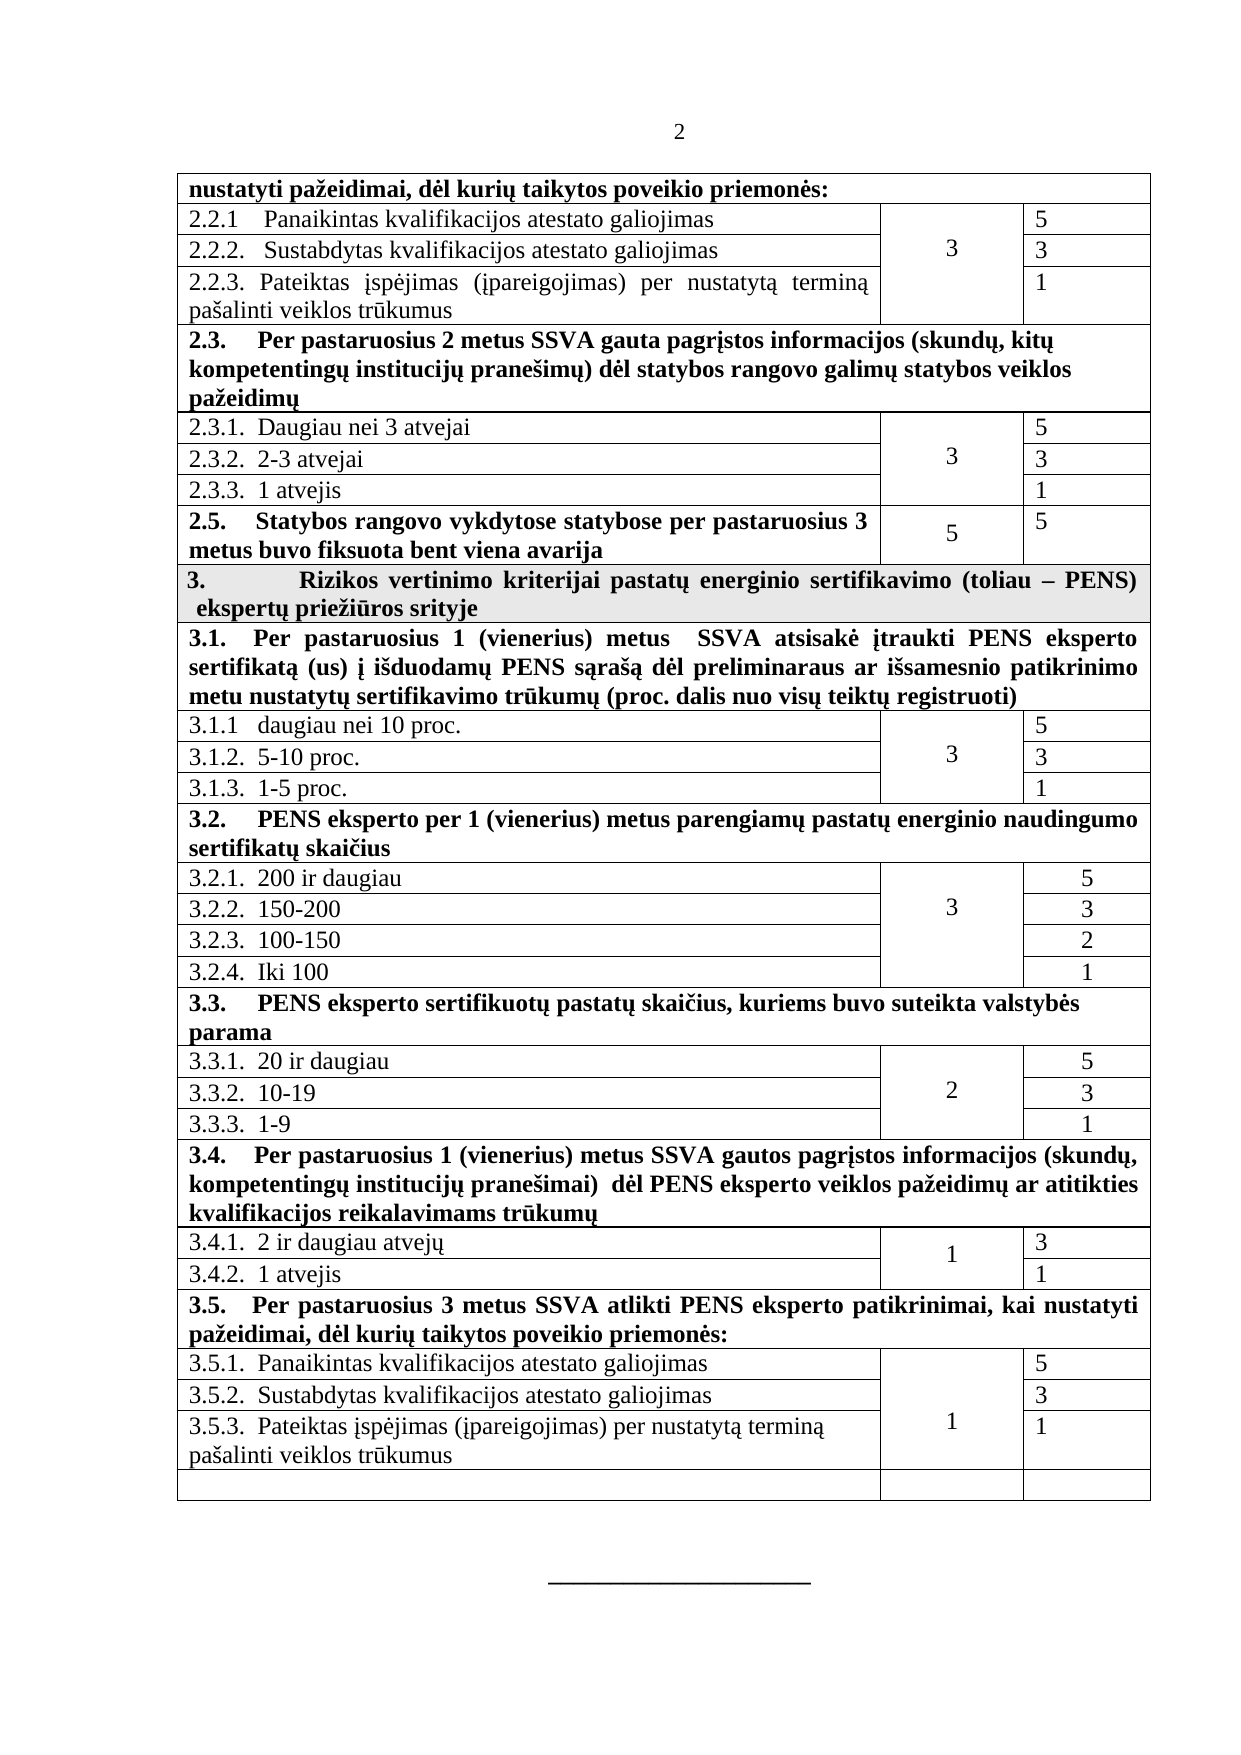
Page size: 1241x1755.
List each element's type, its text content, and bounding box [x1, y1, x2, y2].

table_cell 2 [1024, 925, 1150, 956]
table_cell 2.3. Per pastaruosius 2 metus SSVA gauta pagrįstos informacijos (skundų, kitų kompetentingų institucijų pranešimų) dėl statybos rangovo galimų statybos veiklos pažeidimų [178, 325, 1150, 411]
table_cell 2.3.3. 1 atvejis [178, 475, 880, 505]
table_cell 3.5.1. Panaikintas kvalifikacijos atestato galiojimas [178, 1349, 880, 1379]
table_cell 3.1. Per pastaruosius 1 (vienerius) metus SSVA atsisakė įtraukti PENS eksperto sertifikatą (us) į išduodamų PENS sąrašą dėl preliminaraus ar išsamesnio patikrinimo metu nustatytų sertifikavimo trūkumų (proc. dalis nuo visų teiktų registruoti) [178, 623, 1150, 709]
table_cell 1 [1024, 267, 1150, 324]
table_cell 1 [881, 1349, 1023, 1468]
table_cell 1 [1024, 1411, 1150, 1468]
table_cell 3 [881, 863, 1023, 987]
table_cell 3 [1024, 1078, 1150, 1108]
table_cell 3.2.3. 100-150 [178, 925, 880, 956]
table_cell 3.2.4. Iki 100 [178, 957, 880, 987]
table_cell 5 [1024, 863, 1150, 893]
table_cell 5 [1024, 204, 1150, 234]
table_cell 3.4. Per pastaruosius 1 (vienerius) metus SSVA gautos pagrįstos informacijos (skundų, kompetentingų institucijų pranešimai) dėl PENS eksperto veiklos pažeidimų ar atitikties kvalifikacijos reikalavimams trūkumų [178, 1140, 1150, 1226]
table_cell 2 [881, 1046, 1023, 1139]
table_cell 3 [881, 413, 1023, 505]
table_cell 3.2.1. 200 ir daugiau [178, 863, 880, 893]
table_cell 2.3.2. 2-3 atvejai [178, 444, 880, 474]
table_cell 3.3.3. 1-9 [178, 1109, 880, 1139]
table_cell 3. Rizikos vertinimo kriterijai pastatų energinio sertifikavimo (toliau – PENS) ekspertų priežiūros srityje [178, 565, 1150, 622]
table_cell 5 [881, 506, 1023, 564]
table_cell 5 [1024, 506, 1150, 564]
table_cell [178, 1470, 880, 1500]
table_cell 2.2.1 Panaikintas kvalifikacijos atestato galiojimas [178, 204, 880, 234]
table_cell 3 [1024, 444, 1150, 474]
table_cell nustatyti pažeidimai, dėl kurių taikytos poveikio priemonės: [178, 174, 1150, 203]
table_cell [1024, 1470, 1150, 1500]
table_cell 2.3.1. Daugiau nei 3 atvejai [178, 413, 880, 443]
table_cell 1 [1024, 957, 1150, 987]
table_cell 3.3.2. 10-19 [178, 1078, 880, 1108]
table_cell 3.5. Per pastaruosius 3 metus SSVA atlikti PENS eksperto patikrinimai, kai nustatyti pažeidimai, dėl kurių taikytos poveikio priemonės: [178, 1290, 1150, 1347]
table_cell 1 [1024, 1109, 1150, 1139]
table_cell 1 [1024, 1259, 1150, 1289]
table_cell 3.4.1. 2 ir daugiau atvejų [178, 1228, 880, 1258]
text _____________________ [177, 1558, 1181, 1587]
table_cell 3.5.2. Sustabdytas kvalifikacijos atestato galiojimas [178, 1380, 880, 1410]
table_cell 3.4.2. 1 atvejis [178, 1259, 880, 1289]
table_cell 3.1.2. 5-10 proc. [178, 742, 880, 772]
table_cell 3 [1024, 1228, 1150, 1258]
table_cell 2.2.2. Sustabdytas kvalifikacijos atestato galiojimas [178, 235, 880, 266]
table_cell 3 [1024, 1380, 1150, 1410]
table_cell 5 [1024, 413, 1150, 443]
table_cell 3 [881, 711, 1023, 803]
table_cell 3.5.3. Pateiktas įspėjimas (įpareigojimas) per nustatytą terminą pašalinti veiklos trūkumus [178, 1411, 880, 1468]
table_cell 3.1.3. 1-5 proc. [178, 773, 880, 803]
table_cell [881, 1470, 1023, 1500]
table_cell 3.1.1 daugiau nei 10 proc. [178, 711, 880, 741]
table_cell 3 [881, 204, 1023, 324]
table_cell 5 [1024, 1046, 1150, 1077]
table_cell 2.5. Statybos rangovo vykdytose statybose per pastaruosius 3 metus buvo fiksuota bent viena avarija [178, 506, 880, 564]
table_cell 1 [1024, 475, 1150, 505]
table_cell 5 [1024, 711, 1150, 741]
table_cell 5 [1024, 1349, 1150, 1379]
table_cell 1 [881, 1228, 1023, 1289]
table_cell 3.3.1. 20 ir daugiau [178, 1046, 880, 1077]
table_cell 3 [1024, 742, 1150, 772]
table_cell 2.2.3. Pateiktas įspėjimas (įpareigojimas) per nustatytą terminą pašalinti veiklos trūkumus [178, 267, 880, 324]
table_cell 3 [1024, 235, 1150, 266]
table_cell 3.3. PENS eksperto sertifikuotų pastatų skaičius, kuriems buvo suteikta valstybės parama [178, 988, 1150, 1045]
table_cell 3.2. PENS eksperto per 1 (vienerius) metus parengiamų pastatų energinio naudingumo sertifikatų skaičius [178, 804, 1150, 862]
table_cell 1 [1024, 773, 1150, 803]
table_cell 3 [1024, 894, 1150, 924]
table_cell 3.2.2. 150-200 [178, 894, 880, 924]
